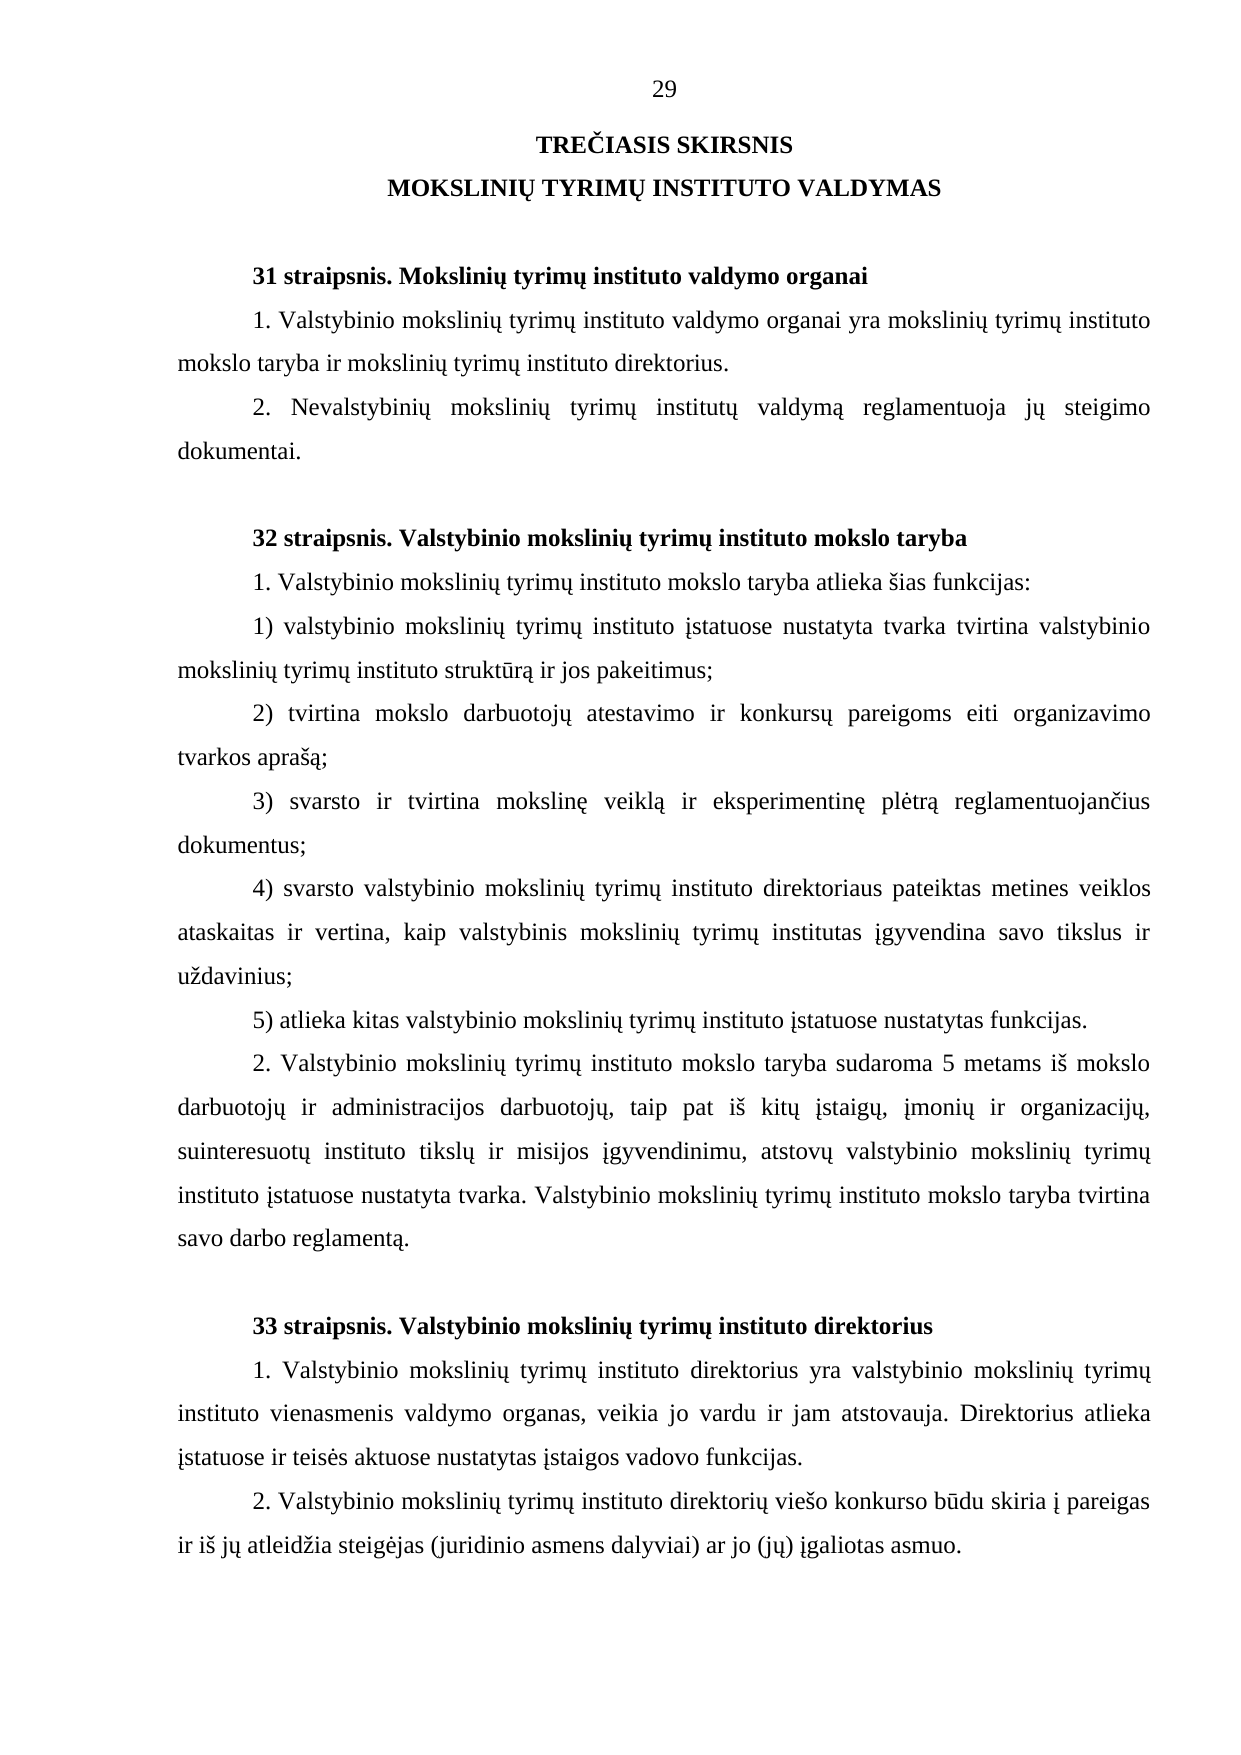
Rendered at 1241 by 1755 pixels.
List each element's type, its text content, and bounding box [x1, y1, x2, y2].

text 31 straipsnis. Mokslinių tyrimų instituto valdymo organai [177, 249, 1152, 293]
text MOKSLINIŲ TYRIMŲ INSTITUTO VALDYMAS [177, 162, 1152, 206]
text 1. Valstybinio mokslinių tyrimų instituto valdymo organai yra mokslinių tyrimų instituto mokslo taryba ir mokslinių tyrimų instituto direktorius. [177, 293, 1152, 381]
text 32 straipsnis. Valstybinio mokslinių tyrimų instituto mokslo taryba [177, 512, 1152, 556]
text TREČIASIS SKIRSNIS [177, 118, 1152, 162]
text 1. Valstybinio mokslinių tyrimų instituto direktorius yra valstybinio mokslinių tyrimų instituto vienasmenis valdymo organas, veikia jo vardu ir jam atstovauja. Direktorius atlieka įstatuose ir teisės aktuose nustatytas įstaigos vadovo funkcijas. [177, 1343, 1152, 1474]
text 2. Valstybinio mokslinių tyrimų instituto direktorių viešo konkurso būdu skiria į pareigas ir iš jų atleidžia steigėjas (juridinio asmens dalyviai) ar jo (jų) įgaliotas asmuo. [177, 1474, 1152, 1562]
text 33 straipsnis. Valstybinio mokslinių tyrimų instituto direktorius [177, 1299, 1152, 1343]
text 4) svarsto valstybinio mokslinių tyrimų instituto direktoriaus pateiktas metines veiklos ataskaitas ir vertina, kaip valstybinis mokslinių tyrimų institutas įgyvendina savo tikslus ir uždavinius; [177, 862, 1152, 993]
text 1) valstybinio mokslinių tyrimų instituto įstatuose nustatyta tvarka tvirtina valstybinio mokslinių tyrimų instituto struktūrą ir jos pakeitimus; [177, 599, 1152, 687]
text 2) tvirtina mokslo darbuotojų atestavimo ir konkursų pareigoms eiti organizavimo tvarkos aprašą; [177, 687, 1152, 774]
text 1. Valstybinio mokslinių tyrimų instituto mokslo taryba atlieka šias funkcijas: [177, 556, 1152, 599]
text 2. Nevalstybinių mokslinių tyrimų institutų valdymą reglamentuoja jų steigimo dokumentai. [177, 381, 1152, 468]
text 3) svarsto ir tvirtina mokslinę veiklą ir eksperimentinę plėtrą reglamentuojančius dokumentus; [177, 774, 1152, 862]
text 5) atlieka kitas valstybinio mokslinių tyrimų instituto įstatuose nustatytas funkcijas. [177, 993, 1152, 1037]
text 2. Valstybinio mokslinių tyrimų instituto mokslo taryba sudaroma 5 metams iš mokslo darbuotojų ir administracijos darbuotojų, taip pat iš kitų įstaigų, įmonių ir organizacijų, suinteresuotų instituto tikslų ir misijos įgyvendinimu, atstovų valstybinio mokslinių tyrimų instituto įstatuose nustatyta tvarka. Valstybinio mokslinių tyrimų instituto mokslo taryba tvirtina savo darbo reglamentą. [177, 1037, 1152, 1256]
